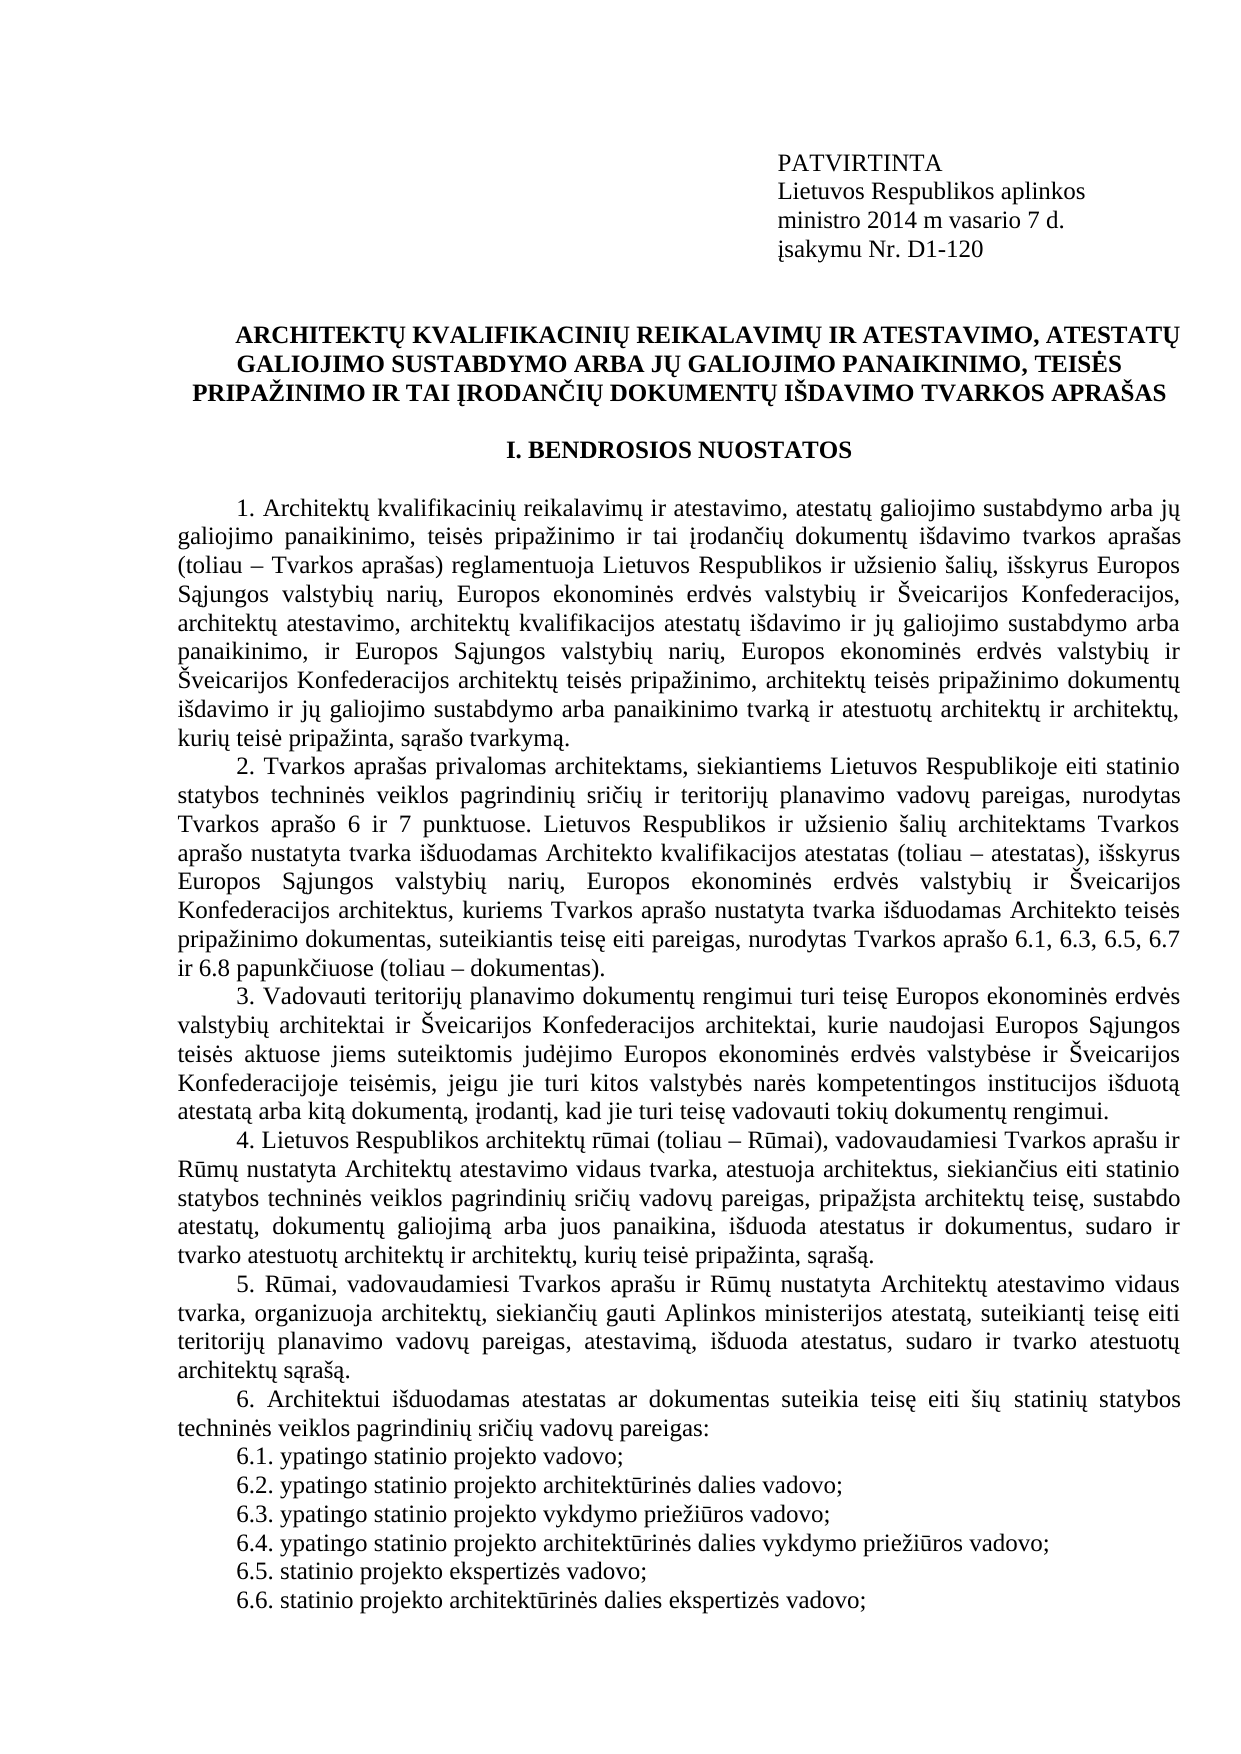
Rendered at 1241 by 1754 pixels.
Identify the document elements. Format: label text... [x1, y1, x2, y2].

text įsakymu Nr. D1-120 [177, 234, 1181, 263]
text 6. Architektui išduodamas atestatas ar dokumentas suteikia teisę eiti šių statinių statybos techninės veiklos pagrindinių sričių vadovų pareigas: [177, 1384, 1181, 1441]
text ministro 2014 m vasario 7 d. [177, 205, 1181, 234]
text 1. Architektų kvalifikacinių reikalavimų ir atestavimo, atestatų galiojimo sustabdymo arba jų galiojimo panaikinimo, teisės pripažinimo ir tai įrodančių dokumentų išdavimo tvarkos aprašas (toliau – Tvarkos aprašas) reglamentuoja Lietuvos Respublikos ir užsienio šalių, išskyrus Europos Sąjungos valstybių narių, Europos ekonominės erdvės valstybių ir Šveicarijos Konfederacijos, architektų atestavimo, architektų kvalifikacijos atestatų išdavimo ir jų galiojimo sustabdymo arba panaikinimo, ir Europos Sąjungos valstybių narių, Europos ekonominės erdvės valstybių ir Šveicarijos Konfederacijos architektų teisės pripažinimo, architektų teisės pripažinimo dokumentų išdavimo ir jų galiojimo sustabdymo arba panaikinimo tvarką ir atestuotų architektų ir architektų, kurių teisė pripažinta, sąrašo tvarkymą. [177, 493, 1181, 751]
text 6.1. ypatingo statinio projekto vadovo; [177, 1441, 1181, 1470]
text 6.2. ypatingo statinio projekto architektūrinės dalies vadovo; [177, 1470, 1181, 1499]
text 6.4. ypatingo statinio projekto architektūrinės dalies vykdymo priežiūros vadovo; [177, 1528, 1181, 1556]
text 6.6. statinio projekto architektūrinės dalies ekspertizės vadovo; [177, 1585, 1181, 1614]
text PATVIRTINTA [177, 148, 1181, 176]
text 6.3. ypatingo statinio projekto vykdymo priežiūros vadovo; [177, 1499, 1181, 1528]
text Lietuvos Respublikos aplinkos [177, 176, 1181, 205]
text 3. Vadovauti teritorijų planavimo dokumentų rengimui turi teisę Europos ekonominės erdvės valstybių architektai ir Šveicarijos Konfederacijos architektai, kurie naudojasi Europos Sąjungos teisės aktuose jiems suteiktomis judėjimo Europos ekonominės erdvės valstybėse ir Šveicarijos Konfederacijoje teisėmis, jeigu jie turi kitos valstybės narės kompetentingos institucijos išduotą atestatą arba kitą dokumentą, įrodantį, kad jie turi teisę vadovauti tokių dokumentų rengimui. [177, 981, 1181, 1125]
text I. BENDROSIOS NUOSTATOS [177, 435, 1181, 464]
text 6.5. statinio projekto ekspertizės vadovo; [177, 1556, 1181, 1585]
text 4. Lietuvos Respublikos architektų rūmai (toliau – Rūmai), vadovaudamiesi Tvarkos aprašu ir Rūmų nustatyta Architektų atestavimo vidaus tvarka, atestuoja architektus, siekiančius eiti statinio statybos techninės veiklos pagrindinių sričių vadovų pareigas, pripažįsta architektų teisę, sustabdo atestatų, dokumentų galiojimą arba juos panaikina, išduoda atestatus ir dokumentus, sudaro ir tvarko atestuotų architektų ir architektų, kurių teisė pripažinta, sąrašą. [177, 1125, 1181, 1269]
text 2. Tvarkos aprašas privalomas architektams, siekiantiems Lietuvos Respublikoje eiti statinio statybos techninės veiklos pagrindinių sričių ir teritorijų planavimo vadovų pareigas, nurodytas Tvarkos aprašo 6 ir 7 punktuose. Lietuvos Respublikos ir užsienio šalių architektams Tvarkos aprašo nustatyta tvarka išduodamas Architekto kvalifikacijos atestatas (toliau – atestatas), išskyrus Europos Sąjungos valstybių narių, Europos ekonominės erdvės valstybių ir Šveicarijos Konfederacijos architektus, kuriems Tvarkos aprašo nustatyta tvarka išduodamas Architekto teisės pripažinimo dokumentas, suteikiantis teisę eiti pareigas, nurodytas Tvarkos aprašo 6.1, 6.3, 6.5, 6.7 ir 6.8 papunkčiuose (toliau – dokumentas). [177, 751, 1181, 981]
text 5. Rūmai, vadovaudamiesi Tvarkos aprašu ir Rūmų nustatyta Architektų atestavimo vidaus tvarka, organizuoja architektų, siekiančių gauti Aplinkos ministerijos atestatą, suteikiantį teisę eiti teritorijų planavimo vadovų pareigas, atestavimą, išduoda atestatus, sudaro ir tvarko atestuotų architektų sąrašą. [177, 1269, 1181, 1384]
text ARCHITEKTŲ KVALIFIKACINIŲ REIKALAVIMŲ IR ATESTAVIMO, ATESTATŲ GALIOJIMO SUSTABDYMO ARBA JŲ GALIOJIMO PANAIKINIMO, TEISĖS PRIPAŽINIMO IR TAI ĮRODANČIŲ DOKUMENTŲ IŠDAVIMO TVARKOS APRAŠAS [177, 320, 1181, 406]
